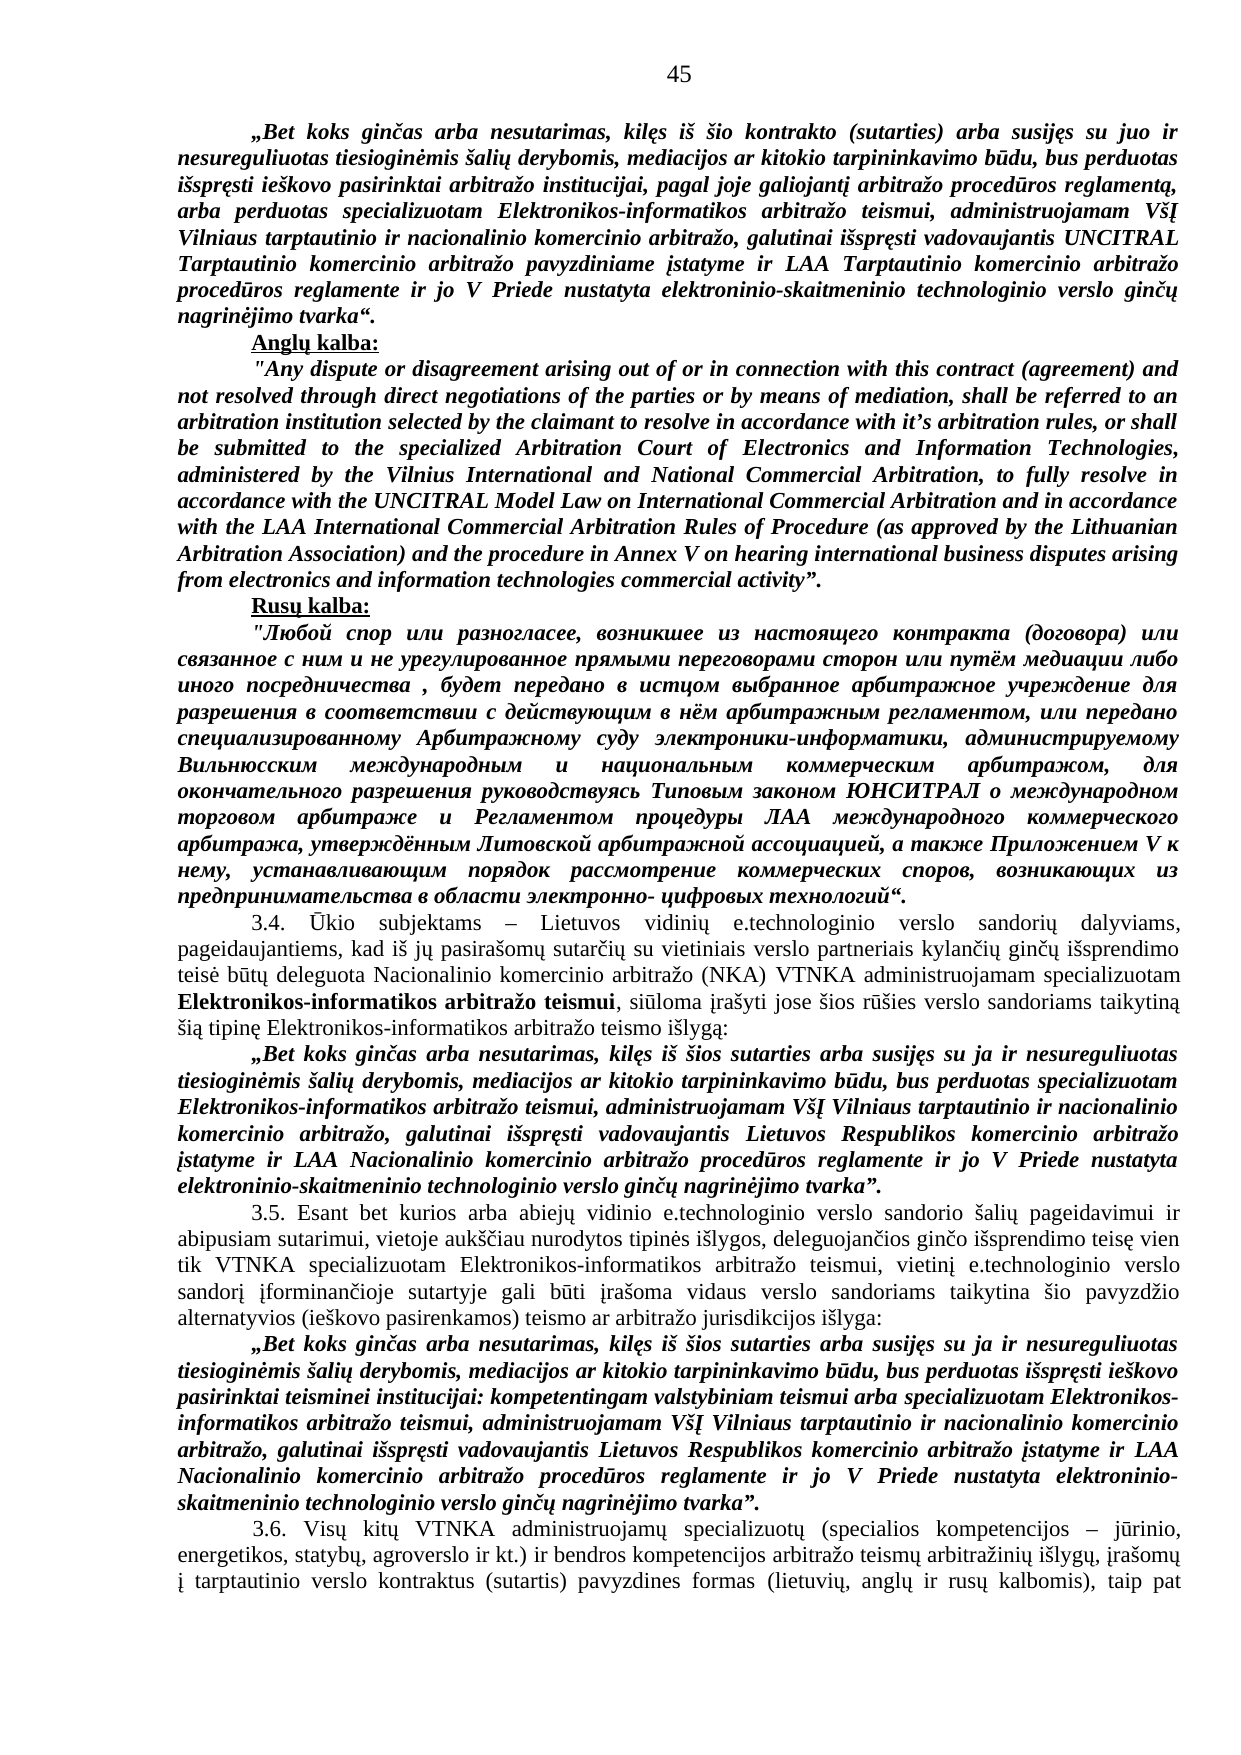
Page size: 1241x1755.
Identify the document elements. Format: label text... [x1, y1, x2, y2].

text Rusų kalba: [177, 592, 1181, 619]
text 3.6. Visų kitų VTNKA administruojamų specializuotų (specialios kompetencijos – jūrinio, energetikos, statybų, agroverslo ir kt.) ir bendros kompetencijos arbitražo teismų arbitražinių išlygų, įrašomų į tarptautinio verslo kontraktus (sutartis) pavyzdines formas (lietuvių, anglų ir rusų kalbomis), taip pat [177, 1515, 1181, 1594]
text "Any dispute or disagreement arising out of or in connection with this contract (agreement) and not resolved through direct negotiations of the parties or by means of mediation, shall be referred to an arbitration institution selected by the claimant to resolve in accordance with it’s arbitration rules, or shall be submitted to the specialized Arbitration Court of Electronics and Information Technologies, administered by the Vilnius International and National Commercial Arbitration, to fully resolve in accordance with the UNCITRAL Model Law on International Commercial Arbitration and in accordance with the LAA International Commercial Arbitration Rules of Procedure (as approved by the Lithuanian Arbitration Association) and the procedure in Annex V on hearing international business disputes arising from electronics and information technologies commercial activity”. [177, 355, 1181, 592]
text Anglų kalba: [177, 329, 1181, 355]
text „Bet koks ginčas arba nesutarimas, kilęs iš šios sutarties arba susijęs su ja ir nesureguliuotas tiesioginėmis šalių derybomis, mediacijos ar kitokio tarpininkavimo būdu, bus perduotas specializuotam Elektronikos-informatikos arbitražo teismui, administruojamam VšĮ Vilniaus tarptautinio ir nacionalinio komercinio arbitražo, galutinai išspręsti vadovaujantis Lietuvos Respublikos komercinio arbitražo įstatyme ir LAA Nacionalinio komercinio arbitražo procedūros reglamente ir jo V Priede nustatyta elektroninio-skaitmeninio technologinio verslo ginčų nagrinėjimo tvarka”. [177, 1041, 1181, 1199]
text 3.4. Ūkio subjektams – Lietuvos vidinių e.technologinio verslo sandorių dalyviams, pageidaujantiems, kad iš jų pasirašomų sutarčių su vietiniais verslo partneriais kylančių ginčų išsprendimo teisė būtų deleguota Nacionalinio komercinio arbitražo (NKA) VTNKA administruojamam specializuotam Elektronikos-informatikos arbitražo teismui, siūloma įrašyti jose šios rūšies verslo sandoriams taikytiną šią tipinę Elektronikos-informatikos arbitražo teismo išlygą: [177, 909, 1181, 1041]
text 3.5. Esant bet kurios arba abiejų vidinio e.technologinio verslo sandorio šalių pageidavimui ir abipusiam sutarimui, vietoje aukščiau nurodytos tipinės išlygos, deleguojančios ginčo išsprendimo teisę vien tik VTNKA specializuotam Elektronikos-informatikos arbitražo teismui, vietinį e.technologinio verslo sandorį įforminančioje sutartyje gali būti įrašoma vidaus verslo sandoriams taikytina šio pavyzdžio alternatyvios (ieškovo pasirenkamos) teismo ar arbitražo jurisdikcijos išlyga: [177, 1199, 1181, 1330]
text „Bet koks ginčas arba nesutarimas, kilęs iš šio kontrakto (sutarties) arba susijęs su juo ir nesureguliuotas tiesioginėmis šalių derybomis, mediacijos ar kitokio tarpininkavimo būdu, bus perduotas išspręsti ieškovo pasirinktai arbitražo institucijai, pagal joje galiojantį arbitražo procedūros reglamentą, arba perduotas specializuotam Elektronikos-informatikos arbitražo teismui, administruojamam VšĮ Vilniaus tarptautinio ir nacionalinio komercinio arbitražo, galutinai išspręsti vadovaujantis UNCITRAL Tarptautinio komercinio arbitražo pavyzdiniame įstatyme ir LAA Tarptautinio komercinio arbitražo procedūros reglamente ir jo V Priede nustatyta elektroninio-skaitmeninio technologinio verslo ginčų nagrinėjimo tvarka“. [177, 118, 1181, 329]
text "Любой спор или разногласeе, возникшее из настоящего контракта (договора) или связанное с ним и не урегулированное прямыми переговорами сторон или путём медиации либо иного посредничества , будет передано в истцом выбранное арбитражное учреждение для разрешения в соответствии с действующим в нём арбитражным регламентом, или передано специализированному Aрбитражному суду электроники-информатики, администрируемому Вильнюсским международным и национальным коммерческим арбитражом, для окончательного разрешения руководствуясь Типовым законом ЮНСИТРАЛ о международном торговом арбитраже и Регламентом процедуры ЛАА международного коммерческого арбитража, утверждённым Литовской арбитражной ассоциацией, а также Приложением V к нему, устанавливающим порядок рассмотрение коммерческих споров, возникающих из предпринимательства в области электронно- цифровых технологий“. [177, 619, 1181, 909]
text „Bet koks ginčas arba nesutarimas, kilęs iš šios sutarties arba susijęs su ja ir nesureguliuotas tiesioginėmis šalių derybomis, mediacijos ar kitokio tarpininkavimo būdu, bus perduotas išspręsti ieškovo pasirinktai teisminei institucijai: kompetentingam valstybiniam teismui arba specializuotam Elektronikos-informatikos arbitražo teismui, administruojamam VšĮ Vilniaus tarptautinio ir nacionalinio komercinio arbitražo, galutinai išspręsti vadovaujantis Lietuvos Respublikos komercinio arbitražo įstatyme ir LAA Nacionalinio komercinio arbitražo procedūros reglamente ir jo V Priede nustatyta elektroninio-skaitmeninio technologinio verslo ginčų nagrinėjimo tvarka”. [177, 1330, 1181, 1515]
